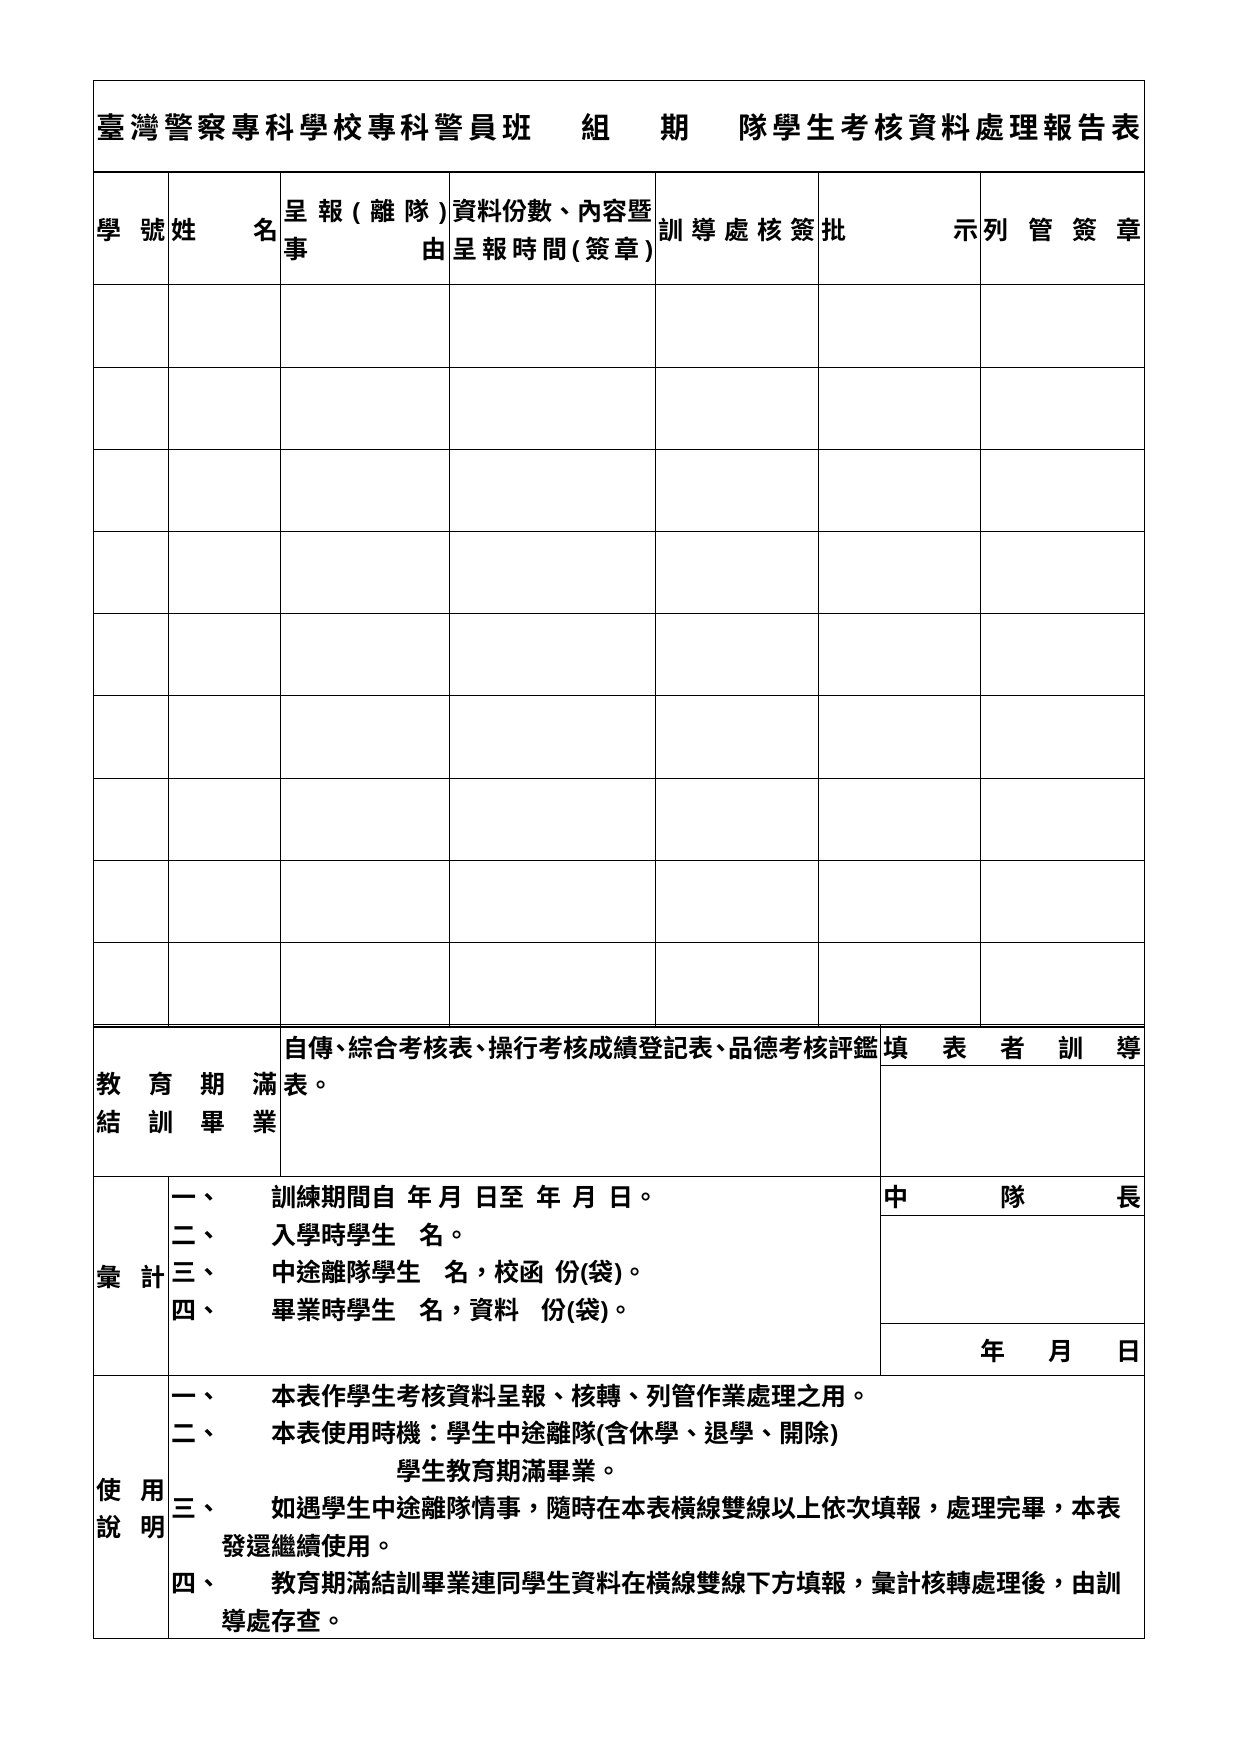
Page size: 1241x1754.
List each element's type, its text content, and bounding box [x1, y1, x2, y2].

table_cell [450, 861, 655, 942]
table_cell [656, 450, 818, 531]
table_cell [450, 368, 655, 449]
table_cell [656, 368, 818, 449]
table_cell [94, 614, 168, 695]
table_cell 訓導處核簽 [656, 173, 818, 284]
table_cell [169, 285, 280, 367]
table_cell [450, 285, 655, 367]
table_cell [656, 614, 818, 695]
table_cell [281, 696, 449, 778]
table_cell [94, 861, 168, 942]
table_cell [94, 285, 168, 367]
table_cell 中隊長 [881, 1177, 1144, 1214]
table_cell [819, 943, 980, 1024]
table_cell [656, 861, 818, 942]
table_cell [819, 532, 980, 613]
table_cell [981, 450, 1144, 531]
table_cell [281, 285, 449, 367]
table_cell [981, 614, 1144, 695]
table_cell 學號 [94, 173, 168, 284]
table_cell [94, 943, 168, 1024]
table_cell [281, 861, 449, 942]
table_cell 填表者訓導 [881, 1028, 1144, 1065]
table_cell [94, 368, 168, 449]
table_cell [450, 532, 655, 613]
table_cell [819, 614, 980, 695]
table_cell [169, 614, 280, 695]
table_header 臺灣警察專科學校專科警員班 組 期 隊學生考核資料處理報告表 [94, 81, 1144, 171]
table_cell [450, 943, 655, 1024]
table_cell 使用說明 [94, 1376, 168, 1638]
table_cell [819, 285, 980, 367]
table_cell [169, 779, 280, 860]
table_cell [656, 943, 818, 1024]
table_cell [94, 450, 168, 531]
table_cell [819, 450, 980, 531]
table_cell [450, 614, 655, 695]
table_cell [169, 861, 280, 942]
table_cell [819, 779, 980, 860]
table_cell 教育期滿 結訓畢業 [94, 1028, 280, 1176]
table_cell 姓名 [169, 173, 280, 284]
table_cell [169, 943, 280, 1024]
table_cell [450, 779, 655, 860]
table_cell [981, 779, 1144, 860]
table_cell [819, 861, 980, 942]
table_cell [656, 779, 818, 860]
table_cell 自傳、綜合考核表、操行考核成績登記表、品德考核評鑑表。 [281, 1028, 880, 1176]
table_cell [981, 368, 1144, 449]
table_cell [981, 696, 1144, 778]
table_cell [656, 532, 818, 613]
table_cell 資料份數、內容暨呈報時間(簽章) [450, 173, 655, 284]
table_cell [281, 368, 449, 449]
table_cell [981, 943, 1144, 1024]
table_cell [94, 779, 168, 860]
table_cell [169, 532, 280, 613]
table_cell [94, 532, 168, 613]
table_cell [819, 696, 980, 778]
table_cell 呈報(離隊) 事由 [281, 173, 449, 284]
table_cell 年 月 日 [881, 1324, 1144, 1375]
table_cell [169, 368, 280, 449]
table_cell [819, 368, 980, 449]
table_cell 列管簽章 [981, 173, 1144, 284]
table_cell [981, 532, 1144, 613]
table_cell 彙計 [94, 1177, 168, 1375]
table_cell [169, 450, 280, 531]
table_cell [94, 696, 168, 778]
table_cell [981, 285, 1144, 367]
table_cell [169, 696, 280, 778]
table_cell 本表作學生考核資料呈報、核轉、列管作業處理之用。 本表使用時機：學生中途離隊(含休學、退學、開除) 學生教育期滿畢業。 如遇學生中途離隊情事，隨時在本表橫線雙線以上依次填報，處理完畢，本表發還繼續使用。 教育期滿結訓畢業連同學生資料在橫線雙線下方填報，彙計核轉處理後，由訓導處存查。 [169, 1376, 1144, 1638]
table_cell [981, 861, 1144, 942]
table_cell [281, 532, 449, 613]
table_cell [281, 943, 449, 1024]
table_cell [281, 779, 449, 860]
table_cell [281, 450, 449, 531]
table_cell [881, 1066, 1144, 1176]
table_cell [656, 285, 818, 367]
table_cell 批示 [819, 173, 980, 284]
table_cell [881, 1216, 1144, 1323]
table_cell [450, 696, 655, 778]
table_cell [656, 696, 818, 778]
table_cell [450, 450, 655, 531]
table_cell 訓練期間自 年 月 日至 年 月 日。 入學時學生 名。 中途離隊學生 名，校函 份(袋)。 畢業時學生 名，資料 份(袋)。 [169, 1177, 880, 1375]
table_cell [281, 614, 449, 695]
